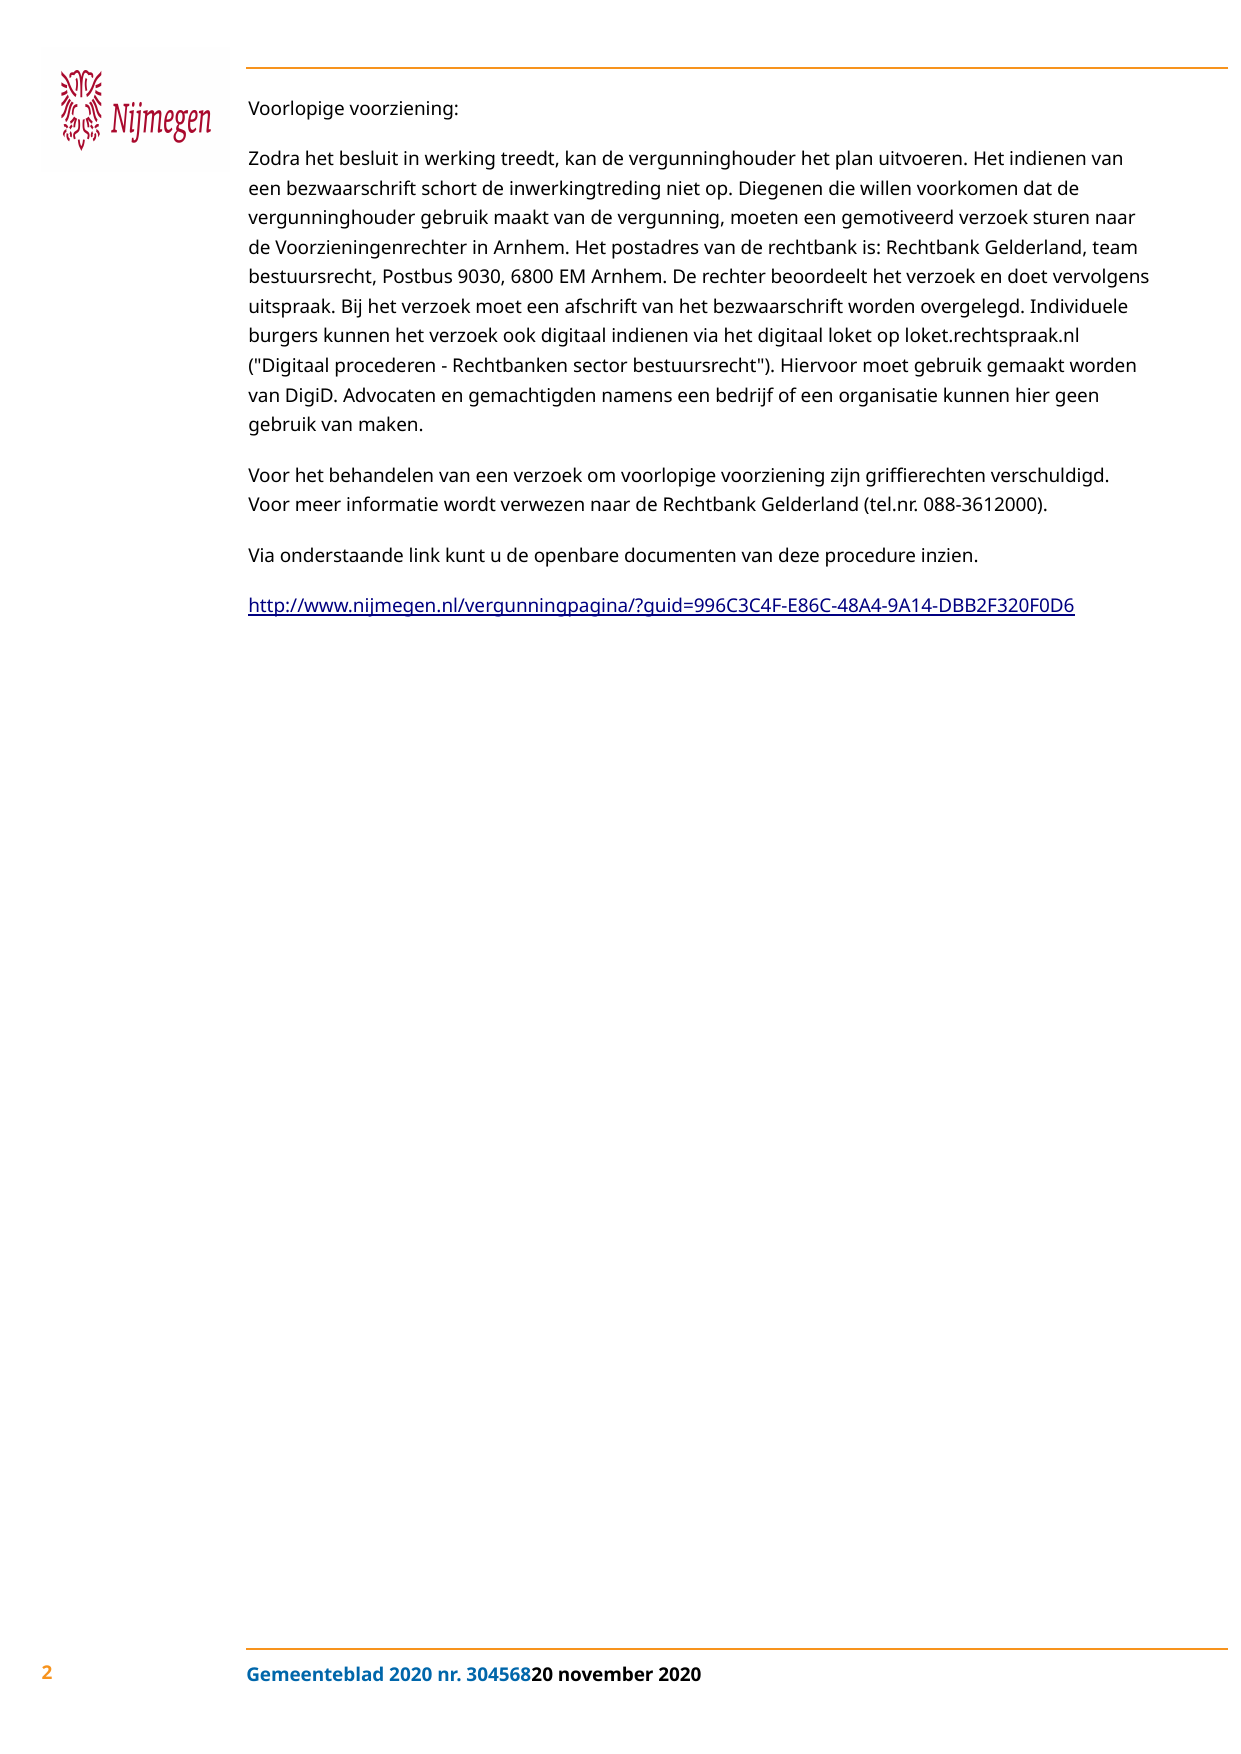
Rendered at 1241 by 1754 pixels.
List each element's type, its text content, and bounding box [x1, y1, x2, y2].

text Voor het behandelen van een verzoek om voorlopige voorziening zijn griffierechten verschuldigd. Voor meer informatie wordt verwezen naar de Rechtbank Gelderland (tel.nr. 088-3612000). [248, 462, 1152, 517]
picture [41, 47, 231, 172]
text Via onderstaande link kunt u de openbare documenten van deze procedure inzien. [248, 542, 1152, 568]
text http://www.nijmegen.nl/vergunningpagina/?guid=996C3C4F-E86C-48A4-9A14-DBB2F320F0D6 [248, 592, 1152, 618]
text Zodra het besluit in werking treedt, kan de vergunninghouder het plan uitvoeren. Het indienen van een bezwaarschrift schort de inwerkingtreding niet op. Diegenen die willen voorkomen dat de vergunninghouder gebruik maakt van de vergunning, moeten een gemotiveerd verzoek sturen naar de Voorzieningenrechter in Arnhem. Het postadres van de rechtbank is: Rechtbank Gelderland, team bestuursrecht, Postbus 9030, 6800 EM Arnhem. De rechter beoordeelt het verzoek en doet vervolgens uitspraak. Bij het verzoek moet een afschrift van het bezwaarschrift worden overgelegd. Individuele burgers kunnen het verzoek ook digitaal indienen via het digitaal loket op loket.rechtspraak.nl ("Digitaal procederen - Rechtbanken sector bestuursrecht"). Hiervoor moet gebruik gemaakt worden van DigiD. Advocaten en gemachtigden namens een bedrijf of een organisatie kunnen hier geen gebruik van maken. [248, 145, 1152, 437]
text Voorlopige voorziening: [248, 95, 1152, 121]
